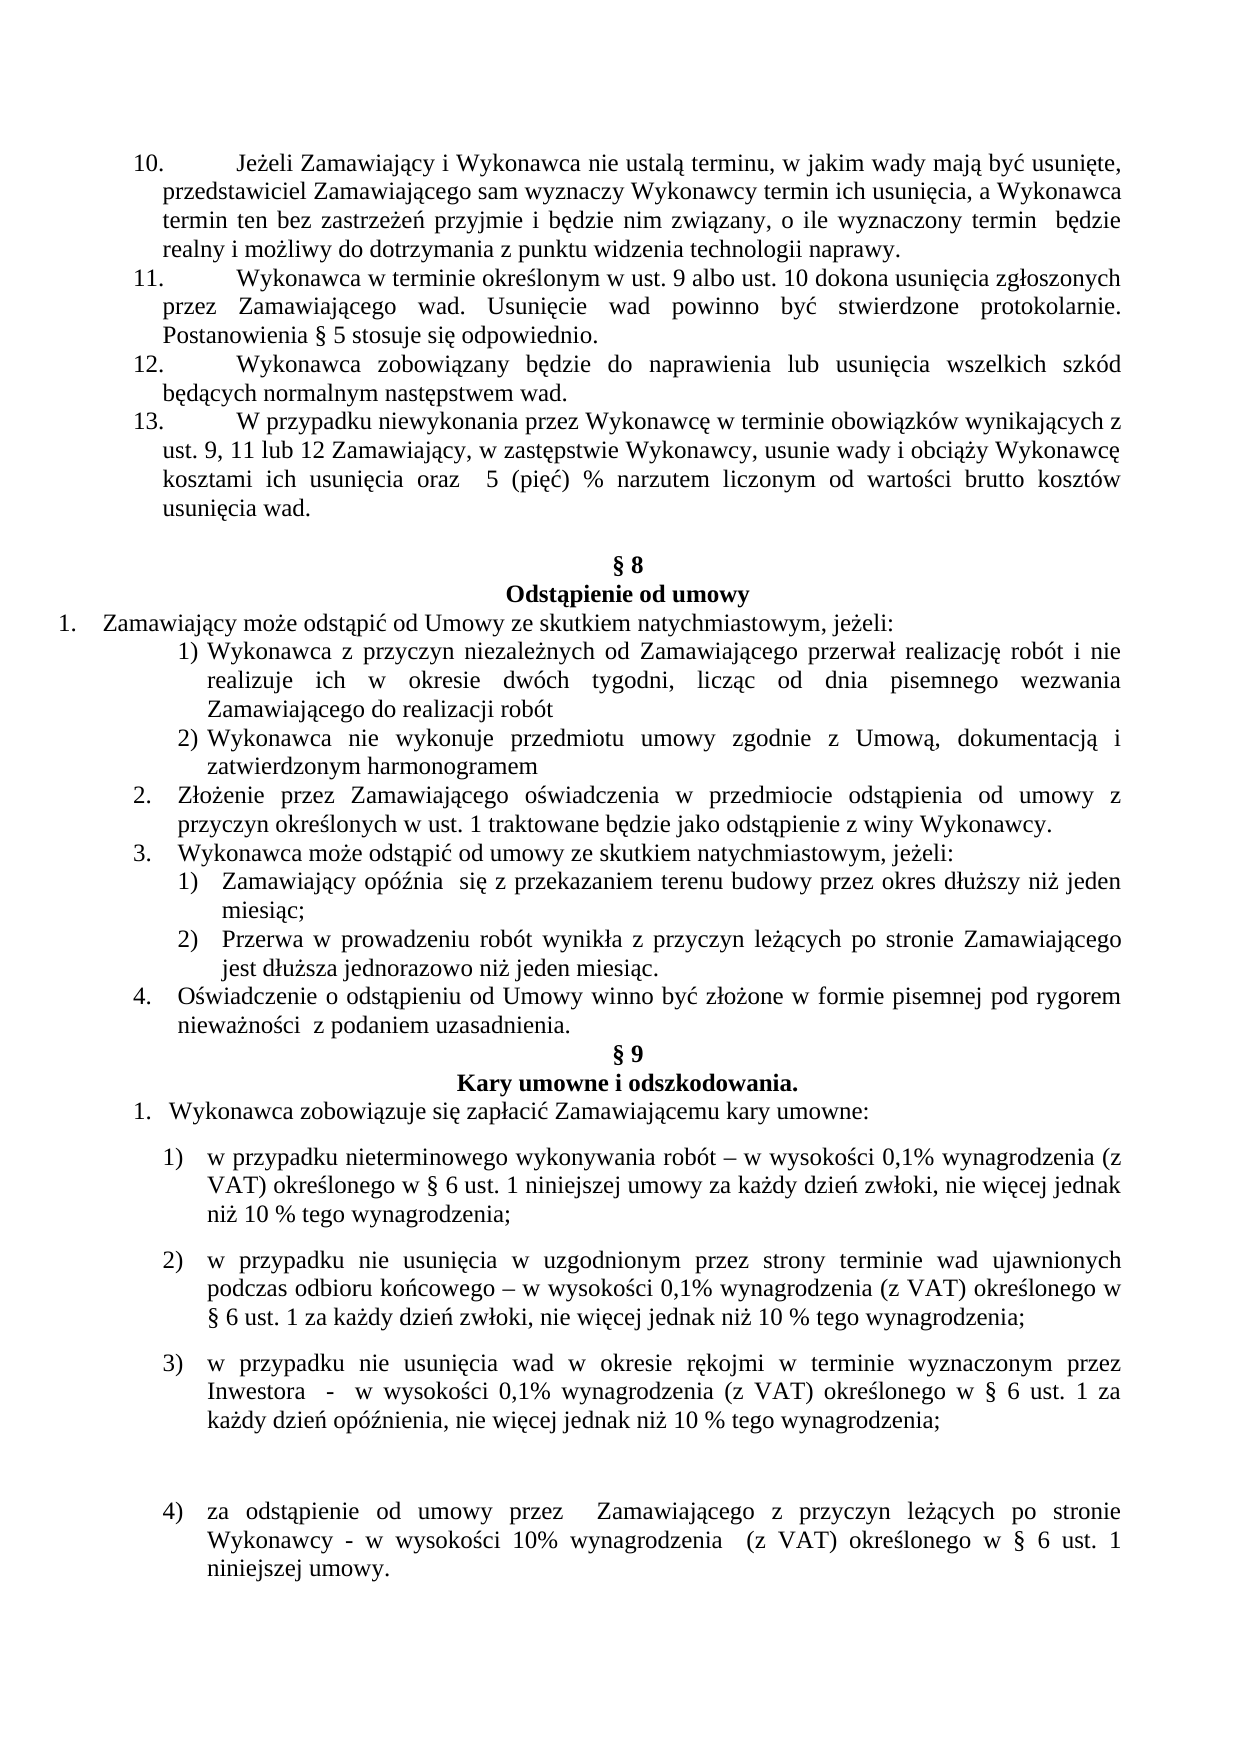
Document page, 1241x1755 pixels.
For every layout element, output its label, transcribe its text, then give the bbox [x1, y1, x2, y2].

list Zamawiający opóźnia się z przekazaniem terenu budowy przez okres dłuższy niż jeden miesiąc; [177, 866, 1122, 924]
text Odstąpienie od umowy [133, 579, 1122, 608]
list Wykonawca zobowiązuje się zapłacić Zamawiającemu kary umowne: [133, 1096, 1122, 1125]
list Wykonawca z przyczyn niezależnych od Zamawiającego przerwał realizację robót i nie realizuje ich w okresie dwóch tygodni, licząc od dnia pisemnego wezwania Zamawiającego do realizacji robót [177, 636, 1122, 723]
list Jeżeli Zamawiający i Wykonawca nie ustalą terminu, w jakim wady mają być usunięte, przedstawiciel Zamawiającego sam wyznaczy Wykonawcy termin ich usunięcia, a Wykonawca termin ten bez zastrzeżeń przyjmie i będzie nim związany, o ile wyznaczony termin będzie realny i możliwy do dotrzymania z punktu widzenia technologii naprawy. [133, 148, 1122, 263]
text § 8 [133, 550, 1122, 579]
list za odstąpienie od umowy przez Zamawiającego z przyczyn leżących po stronie Wykonawcy - w wysokości 10% wynagrodzenia (z VAT) określonego w § 6 ust. 1 niniejszej umowy. [162, 1496, 1122, 1582]
list w przypadku nie usunięcia wad w okresie rękojmi w terminie wyznaczonym przez Inwestora - w wysokości 0,1% wynagrodzenia (z VAT) określonego w § 6 ust. 1 za każdy dzień opóźnienia, nie więcej jednak niż 10 % tego wynagrodzenia; [162, 1348, 1122, 1434]
list Wykonawca nie wykonuje przedmiotu umowy zgodnie z Umową, dokumentacją i zatwierdzonym harmonogramem [177, 723, 1122, 780]
list w przypadku nie usunięcia w uzgodnionym przez strony terminie wad ujawnionych podczas odbioru końcowego – w wysokości 0,1% wynagrodzenia (z VAT) określonego w § 6 ust. 1 za każdy dzień zwłoki, nie więcej jednak niż 10 % tego wynagrodzenia; [162, 1245, 1122, 1331]
list Złożenie przez Zamawiającego oświadczenia w przedmiocie odstąpienia od umowy z przyczyn określonych w ust. 1 traktowane będzie jako odstąpienie z winy Wykonawcy. [133, 780, 1122, 838]
list W przypadku niewykonania przez Wykonawcę w terminie obowiązków wynikających z ust. 9, 11 lub 12 Zamawiający, w zastępstwie Wykonawcy, usunie wady i obciąży Wykonawcę kosztami ich usunięcia oraz 5 (pięć) % narzutem liczonym od wartości brutto kosztów usunięcia wad. [133, 406, 1122, 521]
list w przypadku nieterminowego wykonywania robót – w wysokości 0,1% wynagrodzenia (z VAT) określonego w § 6 ust. 1 niniejszej umowy za każdy dzień zwłoki, nie więcej jednak niż 10 % tego wynagrodzenia; [162, 1142, 1122, 1228]
text Kary umowne i odszkodowania. [133, 1068, 1122, 1096]
list Wykonawca w terminie określonym w ust. 9 albo ust. 10 dokona usunięcia zgłoszonych przez Zamawiającego wad. Usunięcie wad powinno być stwierdzone protokolarnie. Postanowienia § 5 stosuje się odpowiednio. [133, 263, 1122, 349]
list Wykonawca może odstąpić od umowy ze skutkiem natychmiastowym, jeżeli: [133, 838, 1122, 866]
list Przerwa w prowadzeniu robót wynikła z przyczyn leżących po stronie Zamawiającego jest dłuższa jednorazowo niż jeden miesiąc. [177, 924, 1122, 981]
text § 9 [133, 1039, 1122, 1068]
list Wykonawca zobowiązany będzie do naprawienia lub usunięcia wszelkich szkód będących normalnym następstwem wad. [133, 349, 1122, 406]
list Zamawiający może odstąpić od Umowy ze skutkiem natychmiastowym, jeżeli: [58, 608, 1122, 636]
list Oświadczenie o odstąpieniu od Umowy winno być złożone w formie pisemnej pod rygorem nieważności z podaniem uzasadnienia. [133, 981, 1122, 1039]
